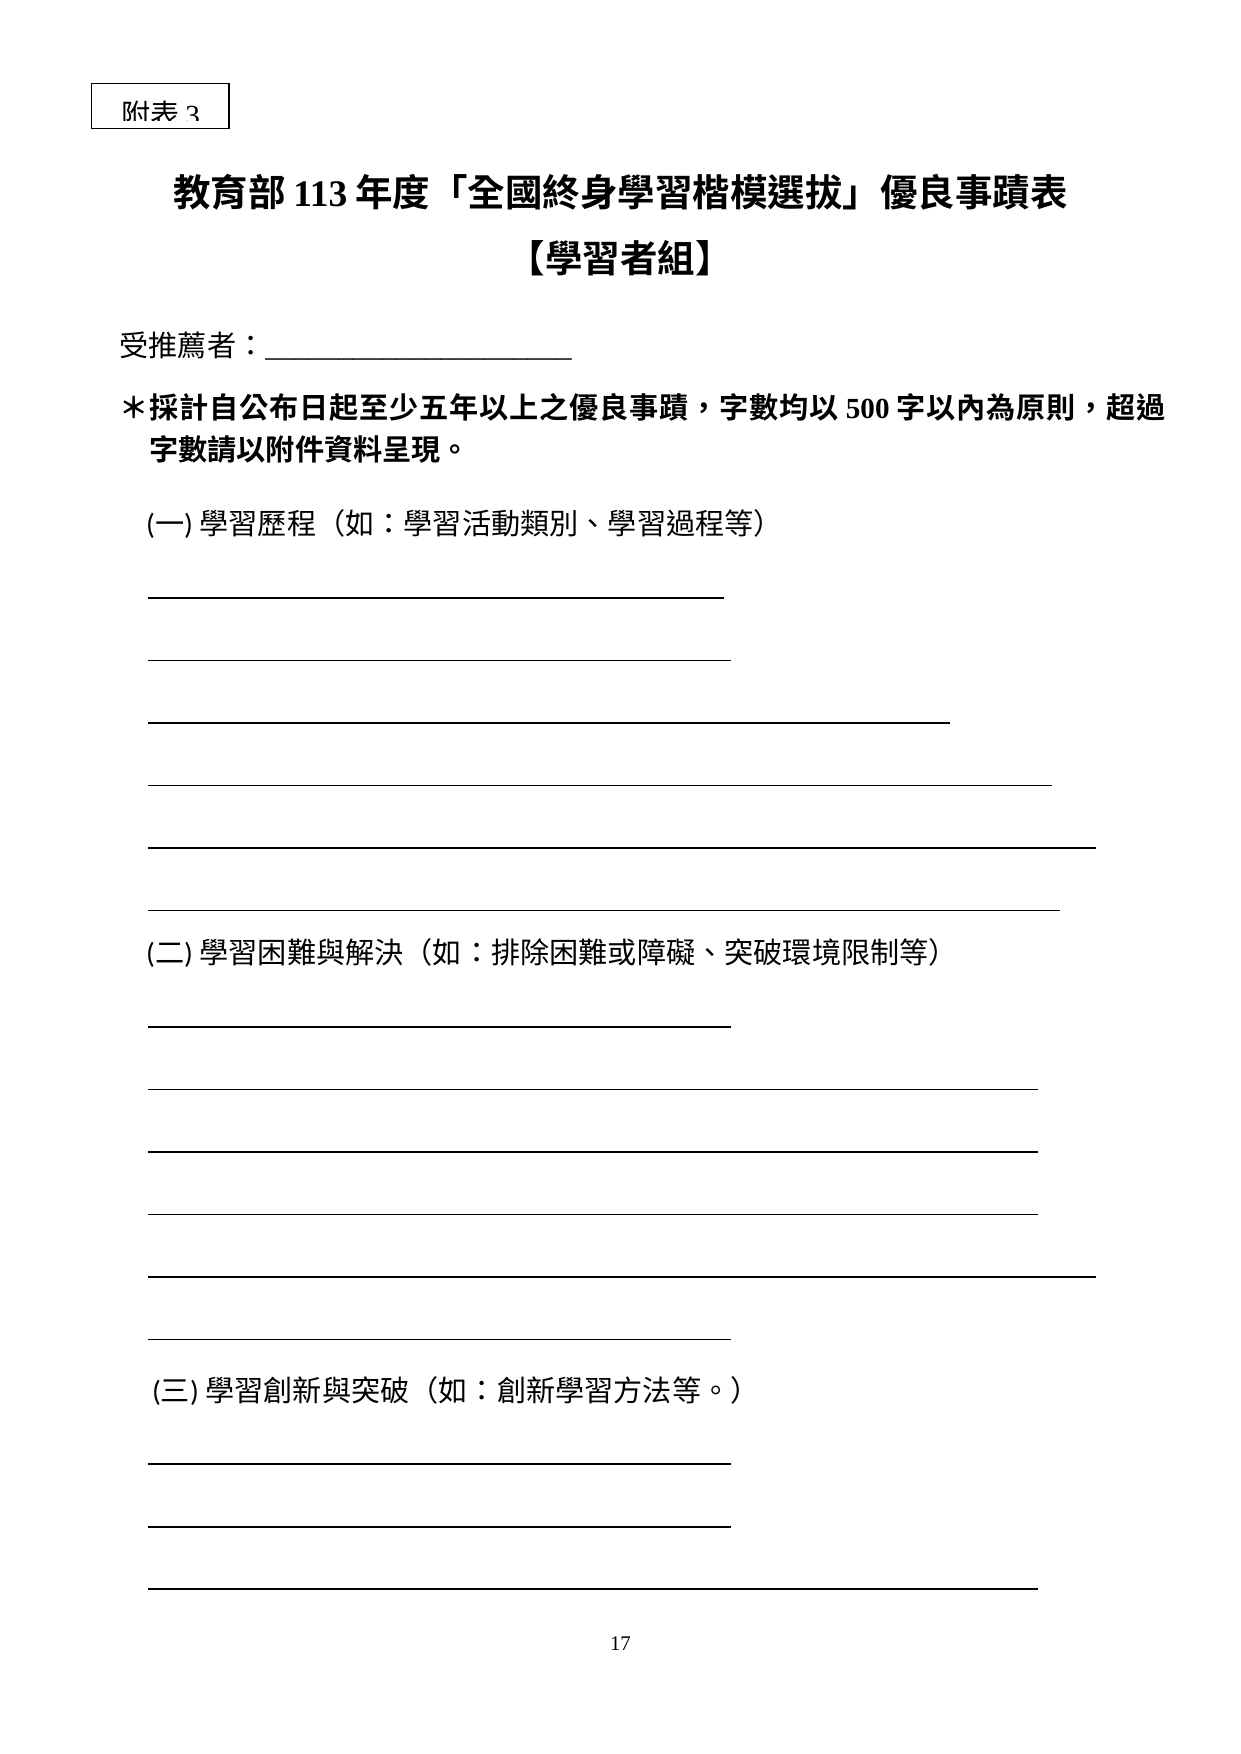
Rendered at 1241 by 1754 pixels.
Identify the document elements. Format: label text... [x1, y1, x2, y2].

text 受推薦者：_____________________ [75, 322, 1165, 365]
text ＊採計自公布日起至少五年以上之優良事蹟，字數均以500字以內為原則，超過字數請以附件資料呈現。 [119, 384, 1165, 469]
list 學習歷程（如：學習活動類別、學習過程等） [146, 501, 1165, 543]
text 教育部113年度「全國終身學習楷模選拔」優良事蹟表 [75, 162, 1165, 217]
text 【學習者組】 [75, 228, 1165, 283]
list 學習困難與解決（如：排除困難或障礙、突破環境限制等） [146, 930, 1165, 972]
text [92, 84, 228, 128]
list 學習創新與突破（如：創新學習方法等。） [152, 1367, 1165, 1409]
text 附表3 [107, 92, 213, 120]
